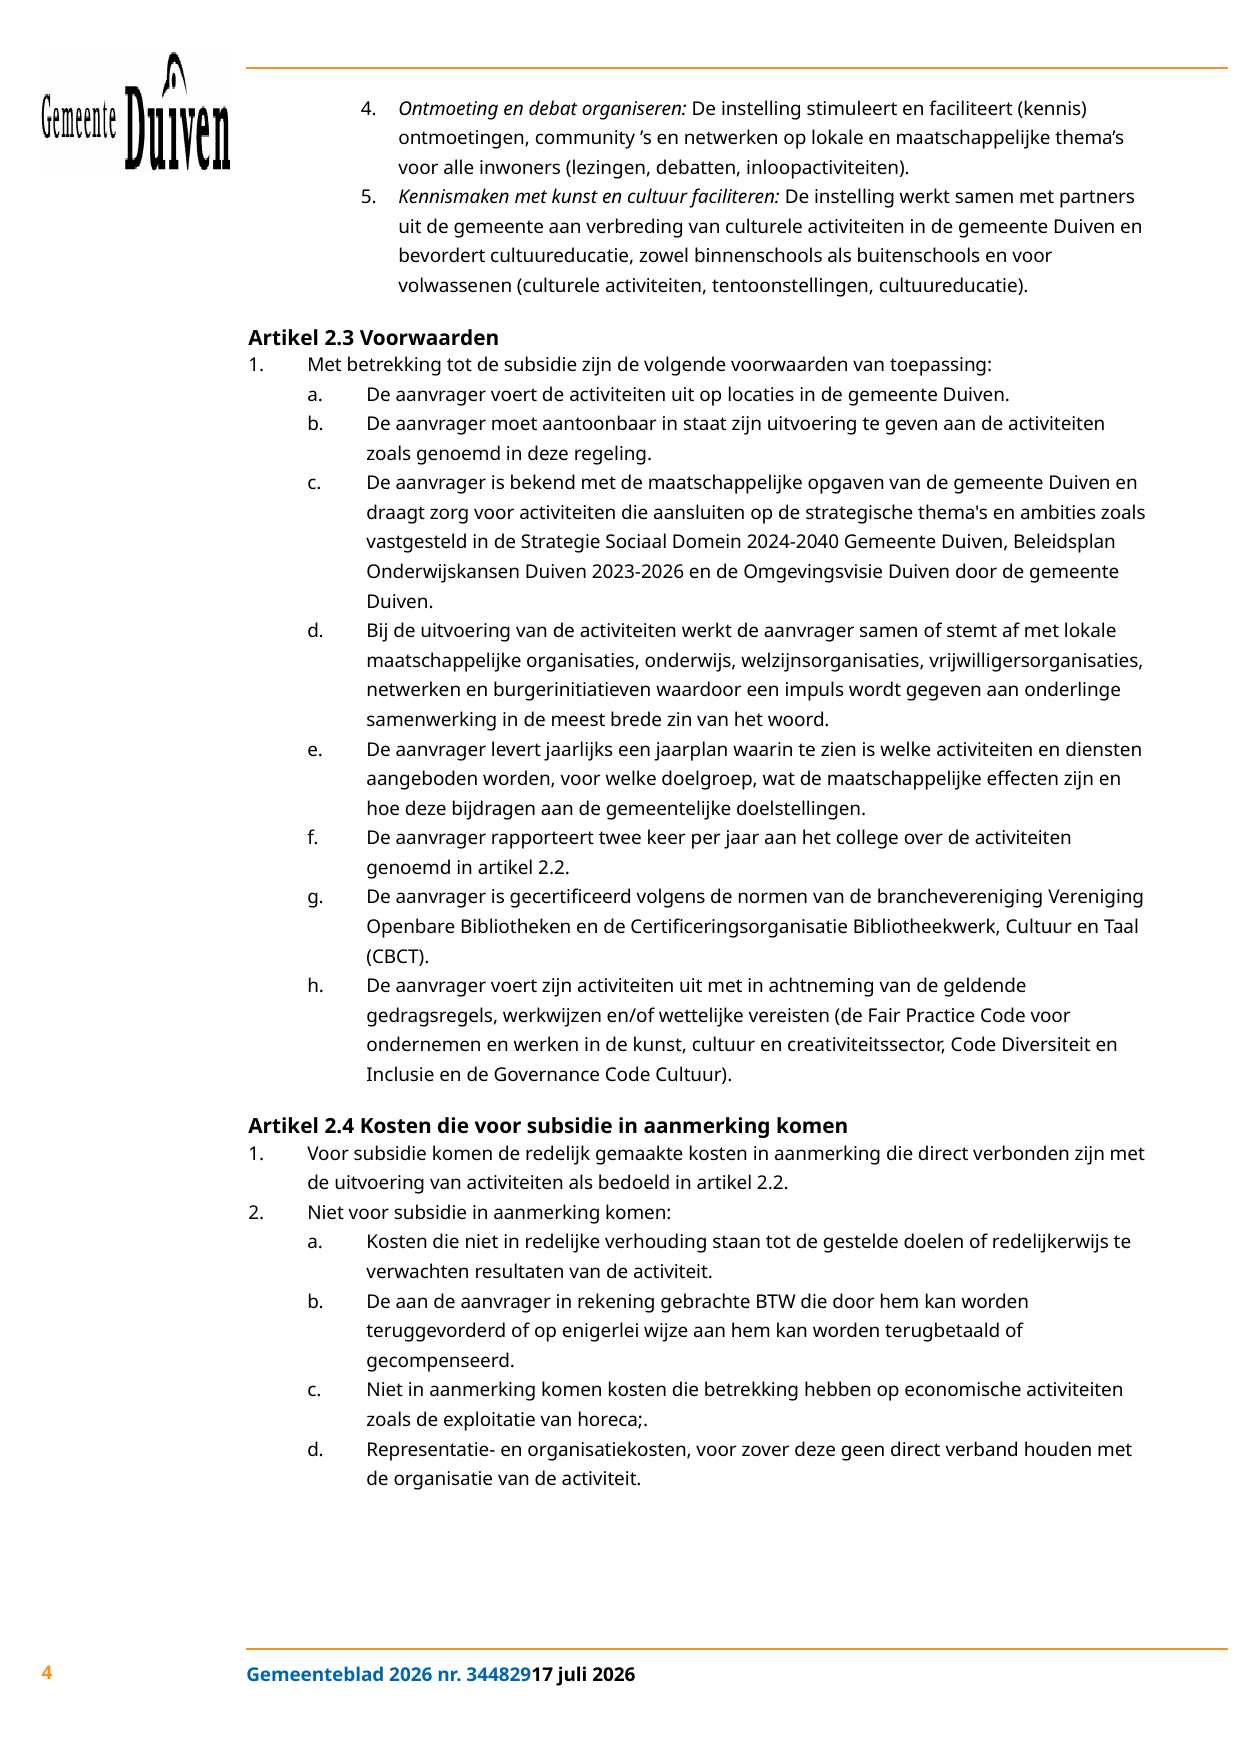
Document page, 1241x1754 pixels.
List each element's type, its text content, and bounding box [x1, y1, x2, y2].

list Ontmoeting en debat organiseren: De instelling stimuleert en faciliteert (kennis) ontmoetingen, community ’s en netwerken op lokale en maatschappelijke thema’s voor alle inwoners (lezingen, debatten, inloopactiviteiten). [361, 95, 1152, 180]
list Niet in aanmerking komen kosten die betrekking hebben op economische activiteiten zoals de exploitatie van horeca;. [307, 1377, 1152, 1432]
list De aanvrager levert jaarlijks een jaarplan waarin te zien is welke activiteiten en diensten aangeboden worden, voor welke doelgroep, wat de maatschappelijke effecten zijn en hoe deze bijdragen aan de gemeentelijke doelstellingen. [307, 736, 1152, 821]
list Voor subsidie komen de redelijk gemaakte kosten in aanmerking die direct verbonden zijn met de uitvoering van activiteiten als bedoeld in artikel 2.2. [248, 1140, 1152, 1195]
text Artikel 2.4 Kosten die voor subsidie in aanmerking komen [248, 1112, 1152, 1140]
list Met betrekking tot de subsidie zijn de volgende voorwaarden van toepassing: [248, 351, 1152, 377]
text Artikel 2.3 Voorwaarden [248, 323, 1152, 351]
list Bij de uitvoering van de activiteiten werkt de aanvrager samen of stemt af met lokale maatschappelijke organisaties, onderwijs, welzijnsorganisaties, vrijwilligersorganisaties, netwerken en burgerinitiatieven waardoor een impuls wordt gegeven aan onderlinge samenwerking in de meest brede zin van het woord. [307, 617, 1152, 732]
picture [41, 47, 231, 172]
list De aanvrager voert zijn activiteiten uit met in achtneming van de geldende gedragsregels, werkwijzen en/of wettelijke vereisten (de Fair Practice Code voor ondernemen en werken in de kunst, cultuur en creativiteitssector, Code Diversiteit en Inclusie en de Governance Code Cultuur). [307, 972, 1152, 1087]
list De aanvrager rapporteert twee keer per jaar aan het college over de activiteiten genoemd in artikel 2.2. [307, 824, 1152, 880]
list De aanvrager is bekend met de maatschappelijke opgaven van de gemeente Duiven en draagt zorg voor activiteiten die aansluiten op de strategische thema's en ambities zoals vastgesteld in de Strategie Sociaal Domein 2024-2040 Gemeente Duiven, Beleidsplan Onderwijskansen Duiven 2023-2026 en de Omgevingsvisie Duiven door de gemeente Duiven. [307, 469, 1152, 613]
list Representatie- en organisatiekosten, voor zover deze geen direct verband houden met de organisatie van de activiteit. [307, 1436, 1152, 1491]
list De aanvrager voert de activiteiten uit op locaties in de gemeente Duiven. [307, 381, 1152, 406]
list De aanvrager moet aantoonbaar in staat zijn uitvoering te geven aan de activiteiten zoals genoemd in deze regeling. [307, 410, 1152, 466]
list Niet voor subsidie in aanmerking komen: [248, 1199, 1152, 1225]
list De aanvrager is gecertificeerd volgens de normen van de branchevereniging Vereniging Openbare Bibliotheken en de Certificeringsorganisatie Bibliotheekwerk, Cultuur en Taal (CBCT). [307, 884, 1152, 968]
list Kosten die niet in redelijke verhouding staan tot de gestelde doelen of redelijkerwijs te verwachten resultaten van de activiteit. [307, 1229, 1152, 1284]
list Kennismaken met kunst en cultuur faciliteren: De instelling werkt samen met partners uit de gemeente aan verbreding van culturele activiteiten in de gemeente Duiven en bevordert cultuureducatie, zowel binnenschools als buitenschools en voor volwassenen (culturele activiteiten, tentoonstellingen, cultuureducatie). [361, 183, 1152, 298]
list De aan de aanvrager in rekening gebrachte BTW die door hem kan worden teruggevorderd of op enigerlei wijze aan hem kan worden terugbetaald of gecompenseerd. [307, 1288, 1152, 1373]
